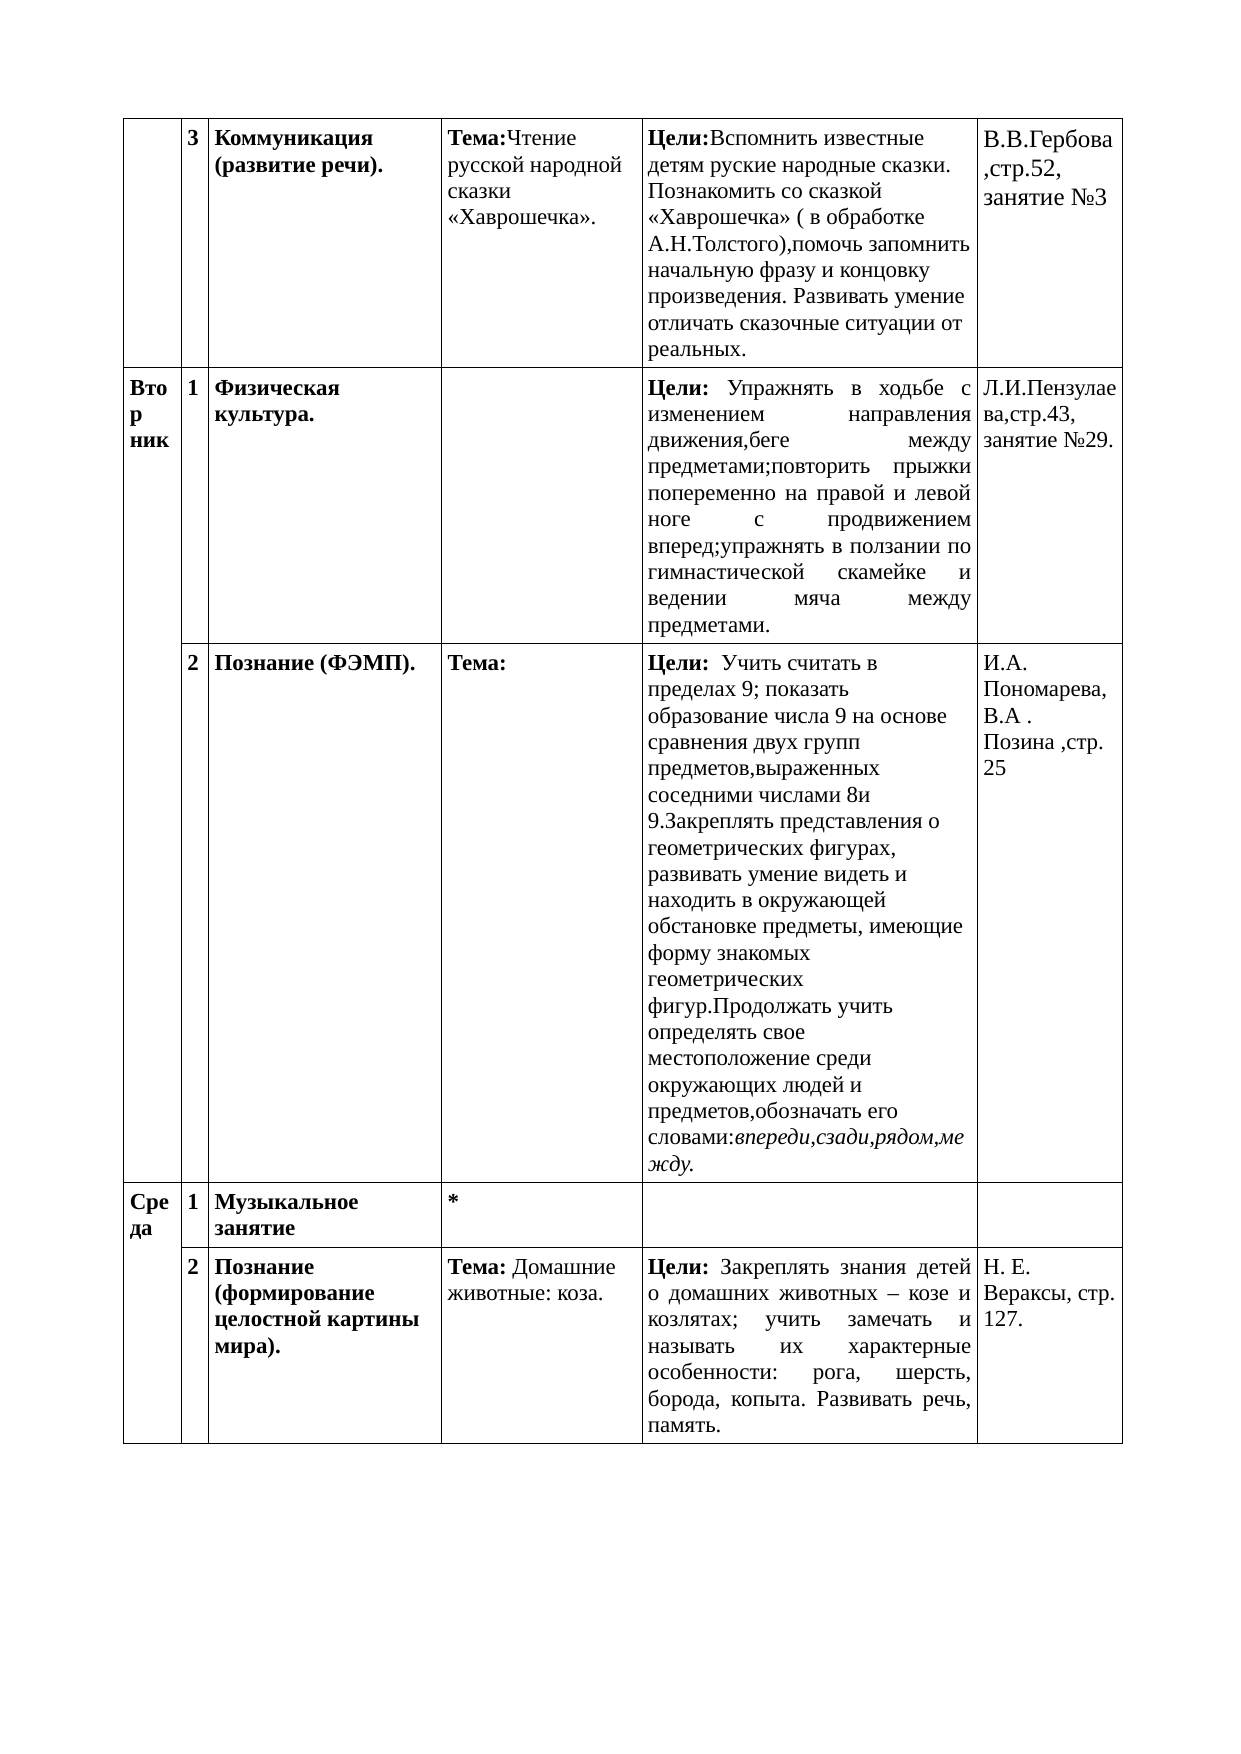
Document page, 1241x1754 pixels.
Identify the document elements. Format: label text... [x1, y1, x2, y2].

table_cell 3 [182, 119, 208, 367]
table_cell Коммуникация (развитие речи). [209, 119, 441, 367]
table_cell Познание (ФЭМП). [209, 644, 441, 1182]
table_cell Л.И.Пензулаева,стр.43, занятие №29. [978, 368, 1122, 643]
table_cell В.В.Гербова,стр.52, занятие №3 [978, 119, 1122, 367]
table_cell Физическая культура. [209, 368, 441, 643]
table_cell [442, 368, 642, 643]
table_cell [124, 119, 181, 367]
table_cell [643, 1183, 977, 1247]
table_cell Цели: Учить считать в пределах 9; показать образование числа 9 на основе сравнения двух групп предметов,выраженных соседними числами 8и 9.Закреплять представления о геометрических фигурах, развивать умение видеть и находить в окружающей обстановке предметы, имеющие форму знакомых геометрических фигур.Продолжать учить определять свое местоположение среди окружающих людей и предметов,обозначать его словами:впереди,сзади,рядом,между. [643, 644, 977, 1182]
table_cell 1 [182, 1183, 208, 1247]
table_cell Втор ник [124, 368, 181, 1182]
table_cell Среда [124, 1183, 181, 1443]
table_cell Цели:Вспомнить известные детям руские народные сказки. Познакомить со сказкой «Хаврошечка» ( в обработке А.Н.Толстого),помочь запомнить начальную фразу и концовку произведения. Развивать умение отличать сказочные ситуации от реальных. [643, 119, 977, 367]
table_cell Тема:Чтение русской народной сказки «Хаврошечка». [442, 119, 642, 367]
table_cell Н. Е. Вераксы, стр. 127. [978, 1248, 1122, 1443]
table_cell Тема: [442, 644, 642, 1182]
table_cell Музыкальное занятие [209, 1183, 441, 1247]
table_cell 2 [182, 644, 208, 1182]
table_cell И.А. Пономарева, В.А . Позина ,стр. 25 [978, 644, 1122, 1182]
table_cell Тема: Домашние животные: коза. [442, 1248, 642, 1443]
table_cell Цели: Закреплять знания детей о домашних животных – козе и козлятах; учить замечать и называть их характерные особенности: рога, шерсть, борода, копыта. Развивать речь, память. [643, 1248, 977, 1443]
table_cell Цели: Упражнять в ходьбе с изменением направления движения,беге между предметами;повторить прыжки попеременно на правой и левой ноге с продвижением вперед;упражнять в ползании по гимнастической скамейке и ведении мяча между предметами. [643, 368, 977, 643]
table_cell 2 [182, 1248, 208, 1443]
table_cell [978, 1183, 1122, 1247]
table_cell * [442, 1183, 642, 1247]
table_cell Познание (формирование целостной картины мира). [209, 1248, 441, 1443]
table_cell 1 [182, 368, 208, 643]
